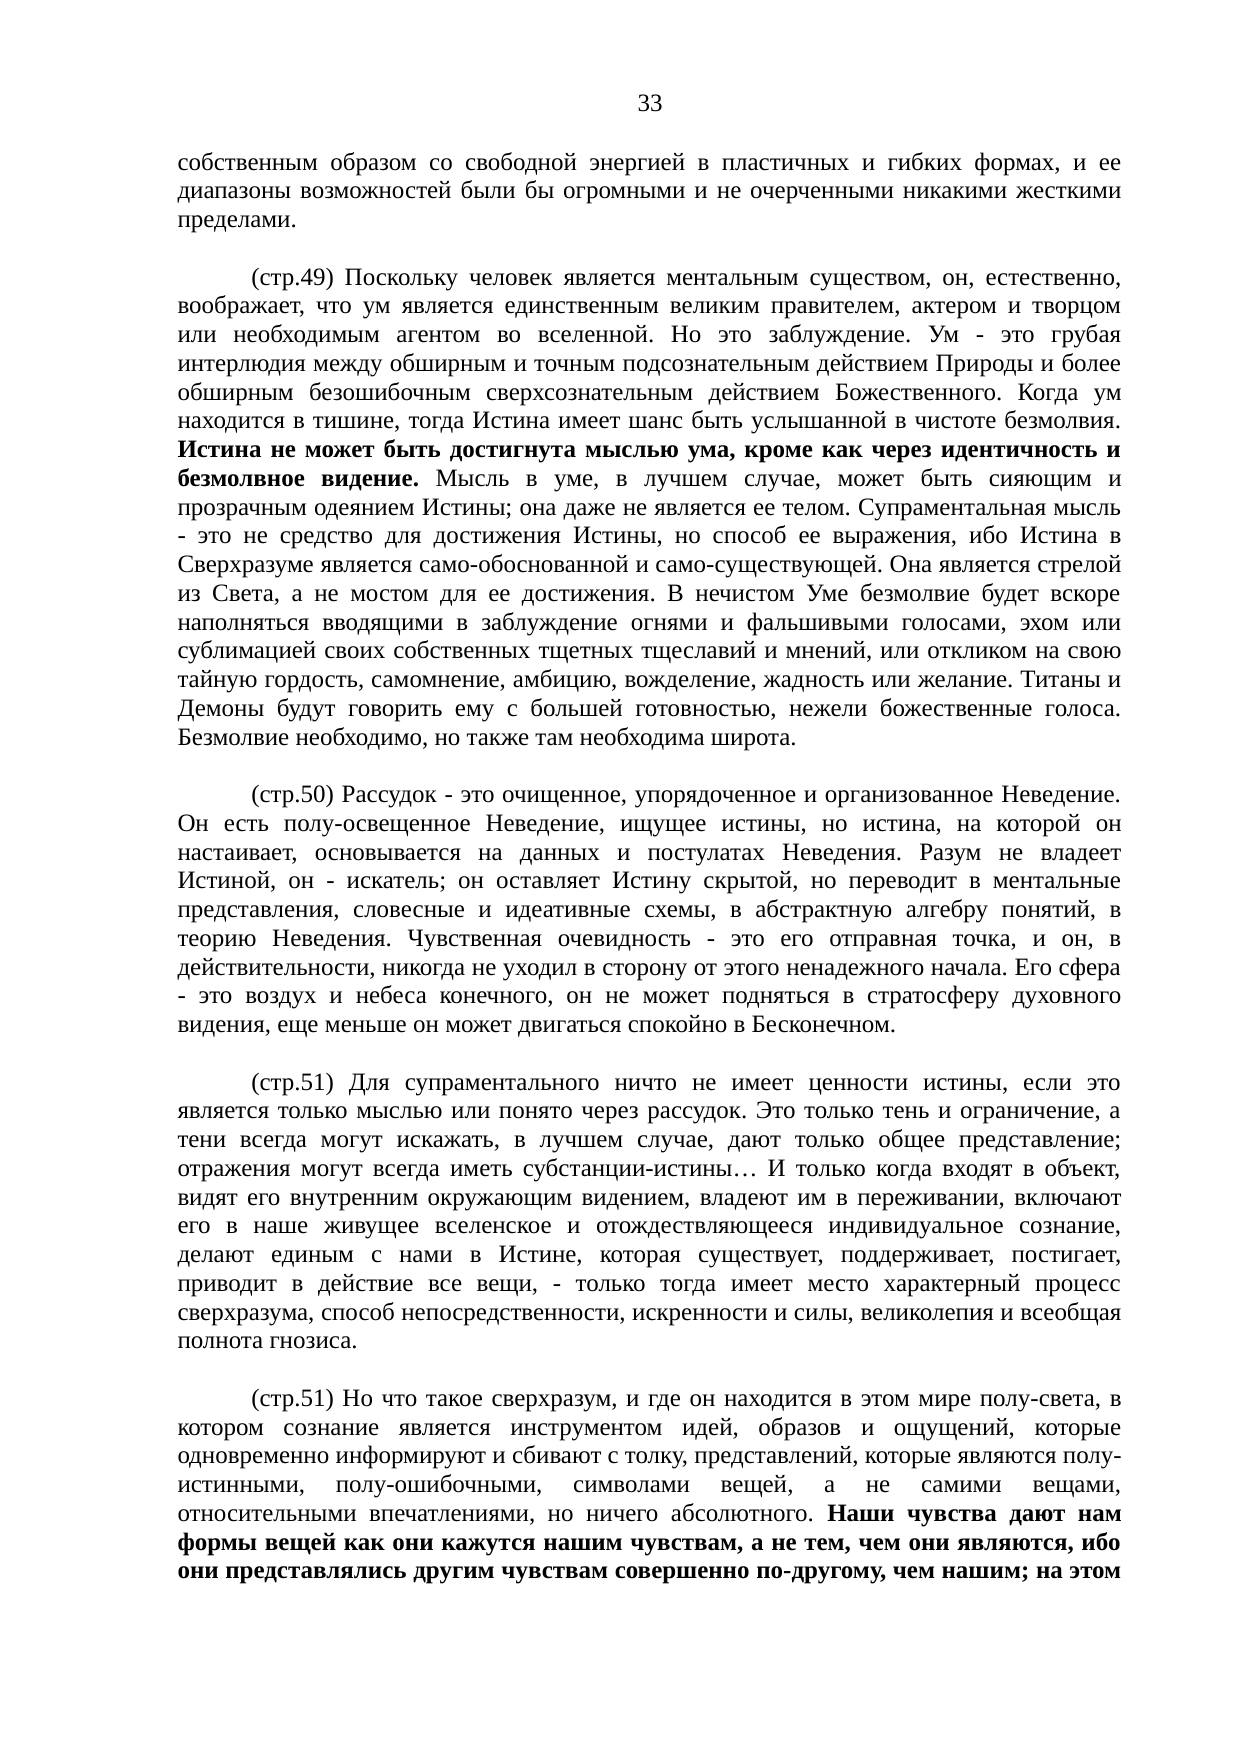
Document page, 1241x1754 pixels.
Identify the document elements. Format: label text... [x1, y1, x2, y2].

text (стр.51) Для супраментального ничто не имеет ценности истины, если это является только мыслью или понято через рассудок. Это только тень и ограничение, а тени всегда могут искажать, в лучшем случае, дают только общее представление; отражения могут всегда иметь субстанции-истины… И только когда входят в объект, видят его внутренним окружающим видением, владеют им в переживании, включают его в наше живущее вселенское и отождествляющееся индивидуальное сознание, делают единым с нами в Истине, которая существует, поддерживает, постигает, приводит в действие все вещи, - только тогда имеет место характерный процесс сверхразума, способ непосредственности, искренности и силы, великолепия и всеобщая полнота гнозиса. [177, 1067, 1122, 1354]
text собственным образом со свободной энергией в пластичных и гибких формах, и ее диапазоны возможностей были бы огромными и не очерченными никакими жесткими пределами. [177, 147, 1122, 233]
text (стр.50) Рассудок - это очищенное, упорядоченное и организованное Неведение. Он есть полу-освещенное Неведение, ищущее истины, но истина, на которой он настаивает, основывается на данных и постулатах Неведения. Разум не владеет Истиной, он - искатель; он оставляет Истину скрытой, но переводит в ментальные представления, словесные и идеативные схемы, в абстрактную алгебру понятий, в теорию Неведения. Чувственная очевидность - это его отправная точка, и он, в действительности, никогда не уходил в сторону от этого ненадежного начала. Его сфера - это воздух и небеса конечного, он не может подняться в стратосферу духовного видения, еще меньше он может двигаться спокойно в Бесконечном. [177, 779, 1122, 1038]
text (стр.51) Но что такое сверхразум, и где он находится в этом мире полу-света, в котором сознание является инструментом идей, образов и ощущений, которые одновременно информируют и сбивают с толку, представлений, которые являются полу-истинными, полу-ошибочными, символами вещей, а не самими вещами, относительными впечатлениями, но ничего абсолютного. Наши чувства дают нам формы вещей как они кажутся нашим чувствам, а не тем, чем они являются, ибо они представлялись другим чувствам совершенно по-другому, чем нашим; на этом [177, 1383, 1122, 1584]
text (стр.49) Поскольку человек является ментальным существом, он, естественно, воображает, что ум является единственным великим правителем, актером и творцом или необходимым агентом во вселенной. Но это заблуждение. Ум - это грубая интерлюдия между обширным и точным подсознательным действием Природы и более обширным безошибочным сверхсознательным действием Божественного. Когда ум находится в тишине, тогда Истина имеет шанс быть услышанной в чистоте безмолвия. Истина не может быть достигнута мыслью ума, кроме как через идентичность и безмолвное видение. Мысль в уме, в лучшем случае, может быть сияющим и прозрачным одеянием Истины; она даже не является ее телом. Супраментальная мысль - это не средство для достижения Истины, но способ ее выражения, ибо Истина в Сверхразуме является само-обоснованной и само-существующей. Она является стрелой из Света, а не мостом для ее достижения. В нечистом Уме безмолвие будет вскоре наполняться вводящими в заблуждение огнями и фальшивыми голосами, эхом или сублимацией своих собственных тщетных тщеславий и мнений, или откликом на свою тайную гордость, самомнение, амбицию, вожделение, жадность или желание. Титаны и Демоны будут говорить ему с большей готовностью, нежели божественные голоса. Безмолвие необходимо, но также там необходима широта. [177, 262, 1122, 751]
